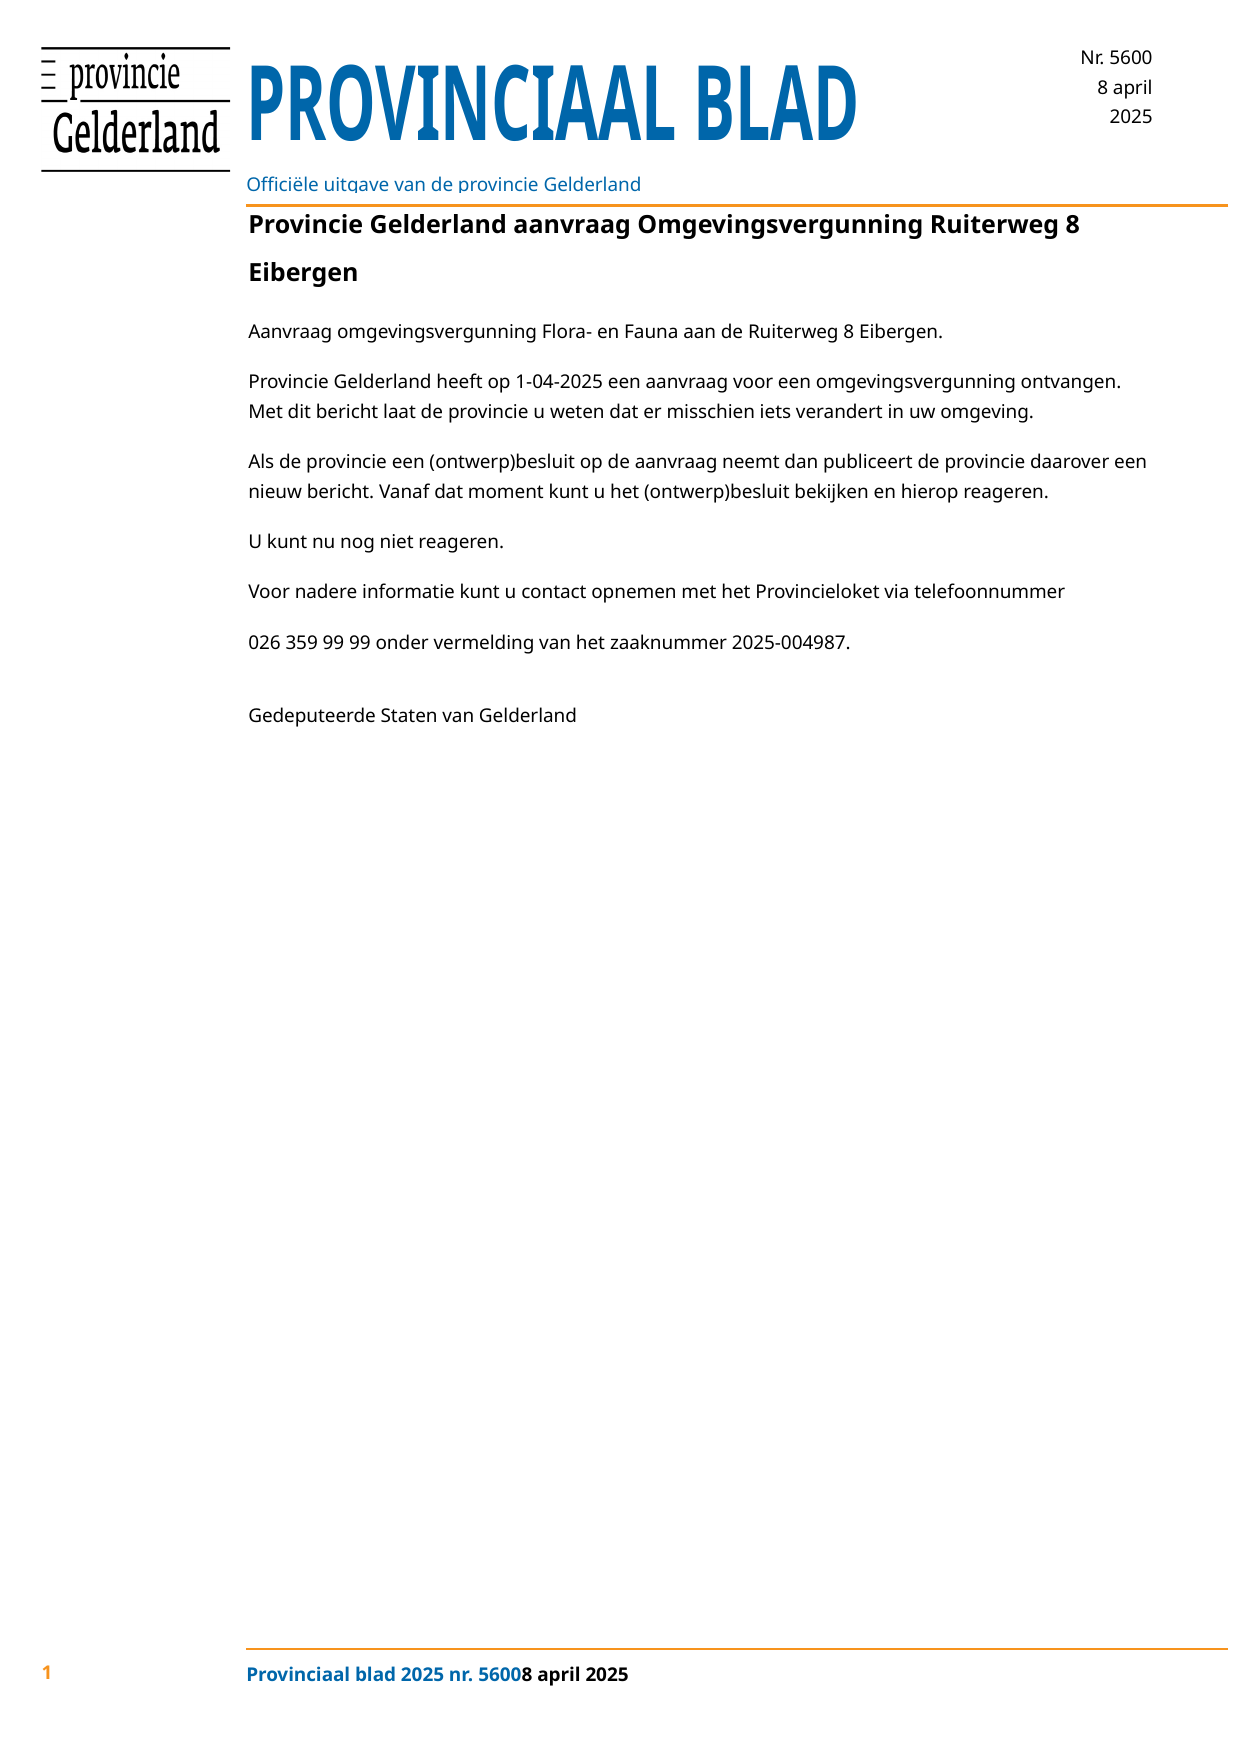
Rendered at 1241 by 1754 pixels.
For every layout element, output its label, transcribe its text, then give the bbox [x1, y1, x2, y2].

text 026 359 99 99 onder vermelding van het zaaknummer 2025-004987. [248, 629, 1152, 655]
text Gedeputeerde Staten van Gelderland [248, 703, 1152, 728]
text U kunt nu nog niet reageren. [248, 528, 1152, 554]
picture [41, 47, 231, 172]
text Provincie Gelderland aanvraag Omgevingsvergunning Ruiterweg 8 Eibergen [248, 207, 1152, 288]
text Voor nadere informatie kunt u contact opnemen met het Provincieloket via telefoonnummer [248, 579, 1152, 604]
text Aanvraag omgevingsvergunning Flora- en Fauna aan de Ruiterweg 8 Eibergen. [248, 318, 1152, 344]
text Provincie Gelderland heeft op 1-04-2025 een aanvraag voor een omgevingsvergunning ontvangen. Met dit bericht laat de provincie u weten dat er misschien iets verandert in uw omgeving. [248, 368, 1152, 424]
text Als de provincie een (ontwerp)besluit op de aanvraag neemt dan publiceert de provincie daarover een nieuw bericht. Vanaf dat moment kunt u het (ontwerp)besluit bekijken en hierop reageren. [248, 448, 1152, 504]
